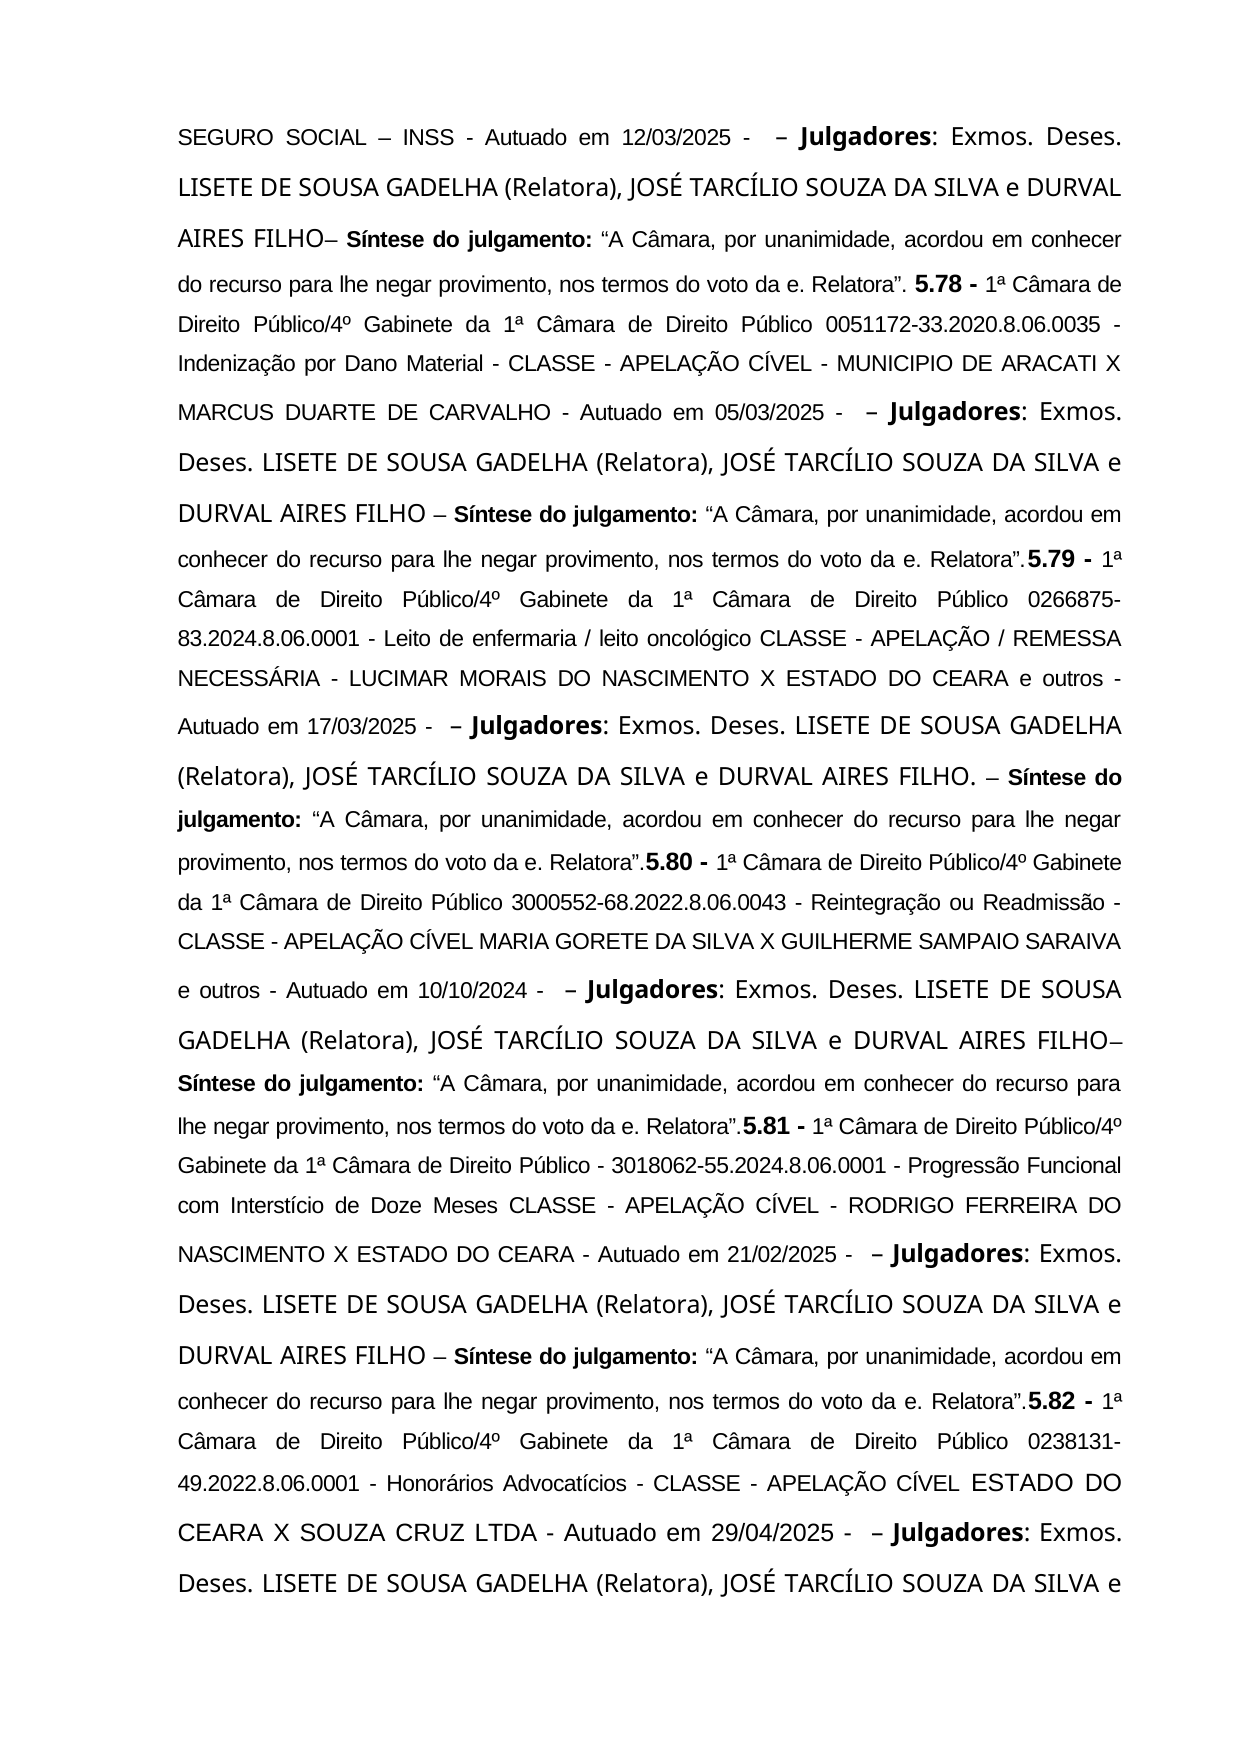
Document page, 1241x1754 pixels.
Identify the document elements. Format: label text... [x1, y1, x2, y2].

text SEGURO SOCIAL – INSS - Autuado em 12/03/2025 - – Julgadores: Exmos. Deses. LISETE DE SOUSA GADELHA (Relatora), JOSÉ TARCÍLIO SOUZA DA SILVA e DURVAL AIRES FILHO– Síntese do julgamento: “A Câmara, por unanimidade, acordou em conhecer do recurso para lhe negar provimento, nos termos do voto da e. Relatora”. 5.78 - 1ª Câmara de Direito Público/4º Gabinete da 1ª Câmara de Direito Público 0051172-33.2020.8.06.0035 - Indenização por Dano Material - CLASSE - APELAÇÃO CÍVEL - MUNICIPIO DE ARACATI X MARCUS DUARTE DE CARVALHO - Autuado em 05/03/2025 - – Julgadores: Exmos. Deses. LISETE DE SOUSA GADELHA (Relatora), JOSÉ TARCÍLIO SOUZA DA SILVA e DURVAL AIRES FILHO – Síntese do julgamento: “A Câmara, por unanimidade, acordou em conhecer do recurso para lhe negar provimento, nos termos do voto da e. Relatora”.5.79 - 1ª Câmara de Direito Público/4º Gabinete da 1ª Câmara de Direito Público 0266875-83.2024.8.06.0001 - Leito de enfermaria / leito oncológico CLASSE - APELAÇÃO / REMESSA NECESSÁRIA - LUCIMAR MORAIS DO NASCIMENTO X ESTADO DO CEARA e outros - Autuado em 17/03/2025 - – Julgadores: Exmos. Deses. LISETE DE SOUSA GADELHA (Relatora), JOSÉ TARCÍLIO SOUZA DA SILVA e DURVAL AIRES FILHO. – Síntese do julgamento: “A Câmara, por unanimidade, acordou em conhecer do recurso para lhe negar provimento, nos termos do voto da e. Relatora”.5.80 - 1ª Câmara de Direito Público/4º Gabinete da 1ª Câmara de Direito Público 3000552-68.2022.8.06.0043 - Reintegração ou Readmissão - CLASSE - APELAÇÃO CÍVEL MARIA GORETE DA SILVA X GUILHERME SAMPAIO SARAIVA e outros - Autuado em 10/10/2024 - – Julgadores: Exmos. Deses. LISETE DE SOUSA GADELHA (Relatora), JOSÉ TARCÍLIO SOUZA DA SILVA e DURVAL AIRES FILHO– Síntese do julgamento: “A Câmara, por unanimidade, acordou em conhecer do recurso para lhe negar provimento, nos termos do voto da e. Relatora”.5.81 - 1ª Câmara de Direito Público/4º Gabinete da 1ª Câmara de Direito Público - 3018062-55.2024.8.06.0001 - Progressão Funcional com Interstício de Doze Meses CLASSE - APELAÇÃO CÍVEL - RODRIGO FERREIRA DO NASCIMENTO X ESTADO DO CEARA - Autuado em 21/02/2025 - – Julgadores: Exmos. Deses. LISETE DE SOUSA GADELHA (Relatora), JOSÉ TARCÍLIO SOUZA DA SILVA e DURVAL AIRES FILHO – Síntese do julgamento: “A Câmara, por unanimidade, acordou em conhecer do recurso para lhe negar provimento, nos termos do voto da e. Relatora”.5.82 - 1ª Câmara de Direito Público/4º Gabinete da 1ª Câmara de Direito Público 0238131-49.2022.8.06.0001 - Honorários Advocatícios - CLASSE - APELAÇÃO CÍVEL ESTADO DO CEARA X SOUZA CRUZ LTDA - Autuado em 29/04/2025 - – Julgadores: Exmos. Deses. LISETE DE SOUSA GADELHA (Relatora), JOSÉ TARCÍLIO SOUZA DA SILVA e [177, 118, 1122, 1599]
